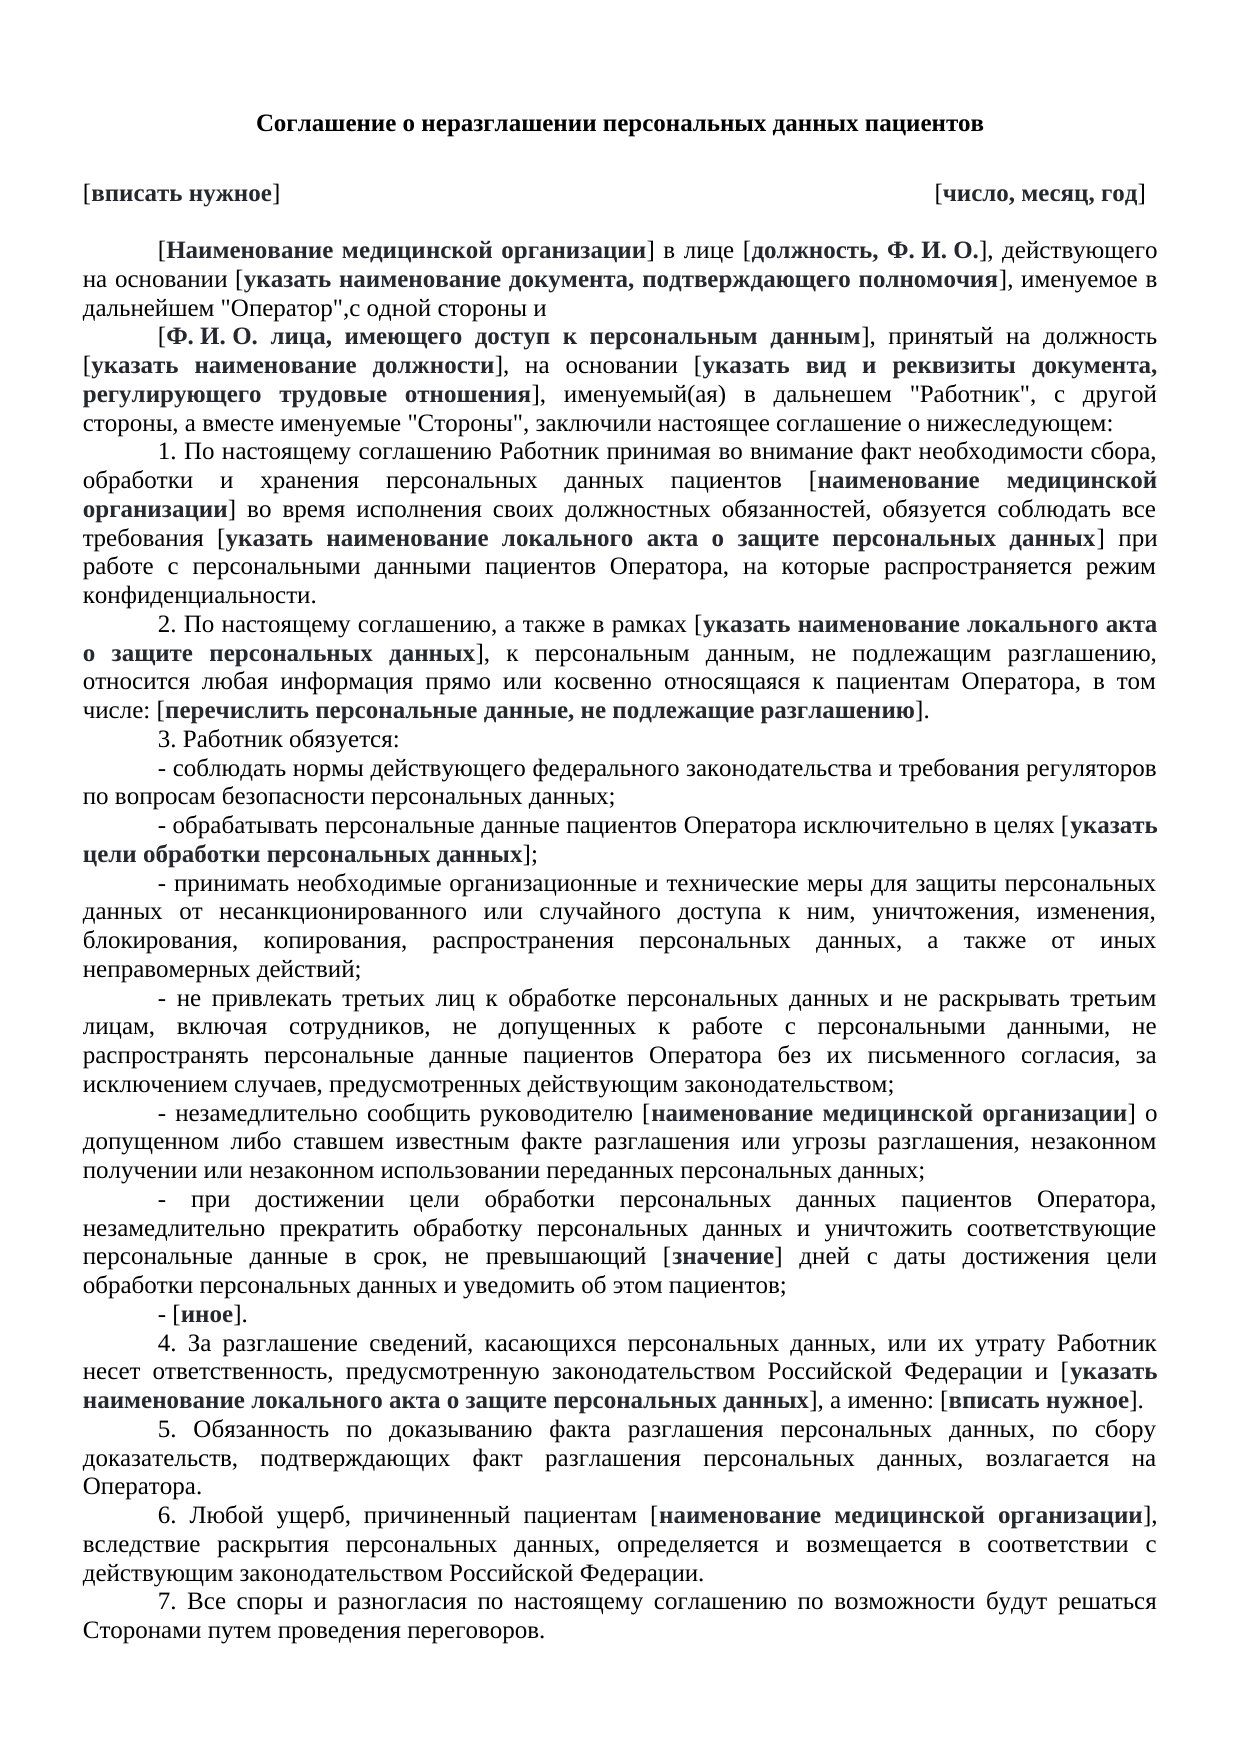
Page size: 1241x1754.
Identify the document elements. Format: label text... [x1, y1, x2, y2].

text 1. По настоящему соглашению Работник принимая во внимание факт необходимости сбора, обработки и хранения персональных данных пациентов [наименование медицинской организации] во время исполнения своих должностных обязанностей, обязуется соблюдать все требования [указать наименование локального акта о защите персональных данных] при работе с персональными данными пациентов Оператора, на которые распространяется режим конфиденциальности. [83, 436, 1157, 609]
text - не привлекать третьих лиц к обработке персональных данных и не раскрывать третьим лицам, включая сотрудников, не допущенных к работе с персональными данными, не распространять персональные данные пациентов Оператора без их письменного согласия, за исключением случаев, предусмотренных действующим законодательством; [83, 983, 1157, 1098]
text - [иное]. [83, 1299, 1157, 1328]
text - при достижении цели обработки персональных данных пациентов Оператора, незамедлительно прекратить обработку персональных данных и уничтожить соответствующие персональные данные в срок, не превышающий [значение] дней с даты достижения цели обработки персональных данных и уведомить об этом пациентов; [83, 1184, 1157, 1299]
subtitle Соглашение о неразглашении персональных данных пациентов [83, 108, 1157, 136]
text 3. Работник обязуется: [83, 724, 1157, 753]
text [Наименование медицинской организации] в лице [должность, Ф. И. О.], действующего на основании [указать наименование документа, подтверждающего полномочия], именуемое в дальнейшем "Оператор",с одной стороны и [83, 235, 1157, 321]
table_header [число, месяц, год] [603, 178, 1146, 206]
text - незамедлительно сообщить руководителю [наименование медицинской организации] о допущенном либо ставшем известным факте разглашения или угрозы разглашения, незаконном получении или незаконном использовании переданных персональных данных; [83, 1098, 1157, 1184]
text - принимать необходимые организационные и технические меры для защиты персональных данных от несанкционированного или случайного доступа к ним, уничтожения, изменения, блокирования, копирования, распространения персональных данных, а также от иных неправомерных действий; [83, 868, 1157, 983]
text 7. Все споры и разногласия по настоящему соглашению по возможности будут решаться Сторонами путем проведения переговоров. [83, 1586, 1157, 1644]
text - соблюдать нормы действующего федерального законодательства и требования регуляторов по вопросам безопасности персональных данных; [83, 753, 1157, 810]
text 6. Любой ущерб, причиненный пациентам [наименование медицинской организации], вследствие раскрытия персональных данных, определяется и возмещается в соответствии с действующим законодательством Российской Федерации. [83, 1500, 1157, 1586]
text [Ф. И. О. лица, имеющего доступ к персональным данным], принятый на должность [указать наименование должности], на основании [указать вид и реквизиты документа, регулирующего трудовые отношения], именуемый(ая) в дальнешем "Работник", с другой стороны, а вместе именуемые "Стороны", заключили настоящее соглашение о нижеследующем: [83, 321, 1157, 436]
text 5. Обязанность по доказыванию факта разглашения персональных данных, по сбору доказательств, подтверждающих факт разглашения персональных данных, возлагается на Оператора. [83, 1414, 1157, 1500]
text 4. За разглашение сведений, касающихся персональных данных, или их утрату Работник несет ответственность, предусмотренную законодательством Российской Федерации и [указать наименование локального акта о защите персональных данных], а именно: [вписать нужное]. [83, 1328, 1157, 1414]
text - обрабатывать персональные данные пациентов Оператора исключительно в целях [указать цели обработки персональных данных]; [83, 810, 1157, 868]
table_header [вписать нужное] [83, 178, 602, 206]
text 2. По настоящему соглашению, а также в рамках [указать наименование локального акта о защите персональных данных], к персональным данным, не подлежащим разглашению, относится любая информация прямо или косвенно относящаяся к пациентам Оператора, в том числе: [перечислить персональные данные, не подлежащие разглашению]. [83, 609, 1157, 724]
